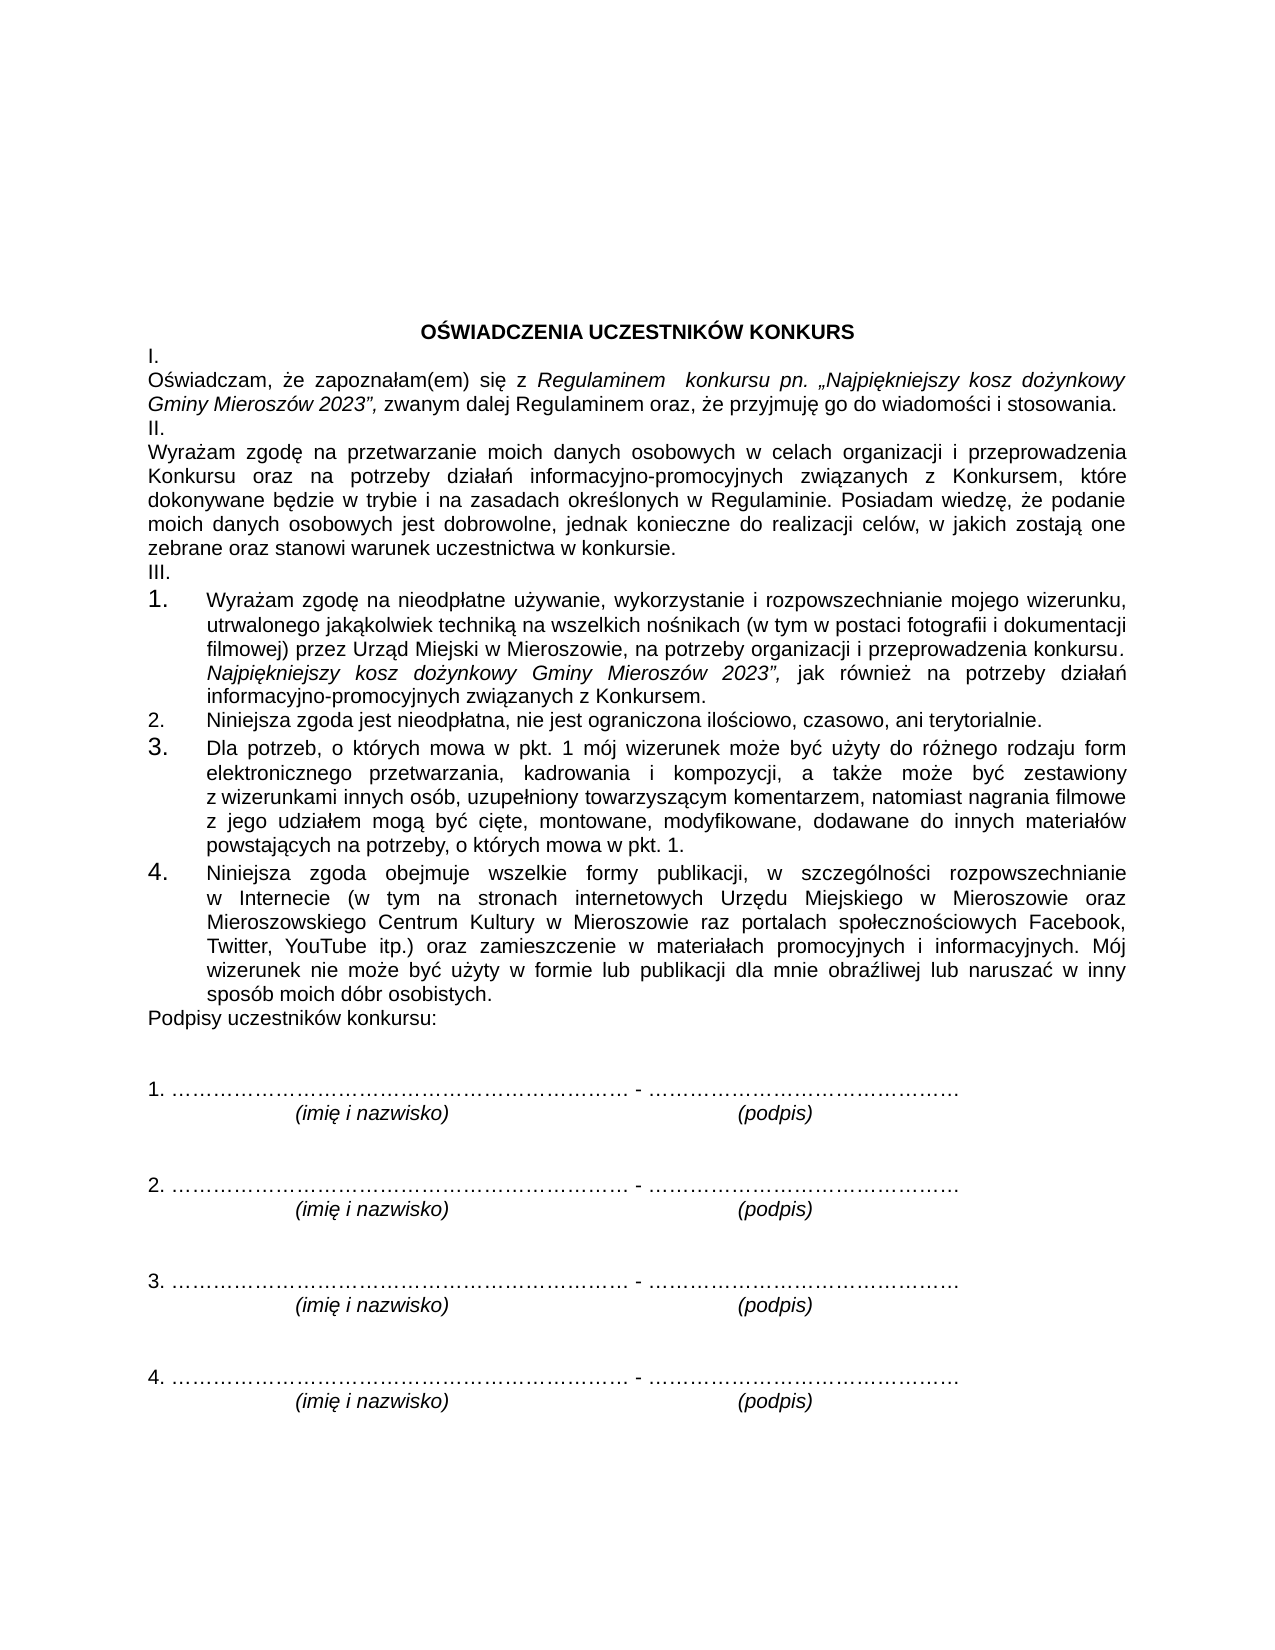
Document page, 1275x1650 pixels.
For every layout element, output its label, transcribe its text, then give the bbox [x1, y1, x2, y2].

text (imię i nazwisko) (podpis) [148, 1389, 1127, 1413]
text 4. ………………………………………………………… - ……………………………………… [148, 1365, 1127, 1389]
list Niniejsza zgoda obejmuje wszelkie formy publikacji, w szczególności rozpowszechnianie w Internecie (w tym na stronach internetowych Urzędu Miejskiego w Mieroszowie oraz Mieroszowskiego Centrum Kultury w Mieroszowie raz portalach społecznościowych Facebook, Twitter, YouTube itp.) oraz zamieszczenie w materiałach promocyjnych i informacyjnych. Mój wizerunek nie może być użyty w formie lub publikacji dla mnie obraźliwej lub naruszać w inny sposób moich dóbr osobistych. [148, 857, 1127, 1005]
text (imię i nazwisko) (podpis) [148, 1101, 1127, 1125]
text 3. ………………………………………………………… - ……………………………………… [148, 1269, 1127, 1293]
text (imię i nazwisko) (podpis) [148, 1293, 1127, 1317]
text Oświadczam, że zapoznałam(em) się z Regulaminem konkursu pn. „Najpiękniejszy kosz dożynkowy Gminy Mieroszów 2023”, zwanym dalej Regulaminem oraz, że przyjmuję go do wiadomości i stosowania. [148, 368, 1127, 416]
text III. [148, 560, 1127, 584]
text (imię i nazwisko) (podpis) [148, 1197, 1127, 1221]
text OŚWIADCZENIA UCZESTNIKÓW KONKURS [148, 320, 1127, 344]
text II. [148, 416, 1127, 440]
list Niniejsza zgoda jest nieodpłatna, nie jest ograniczona ilościowo, czasowo, ani terytorialnie. [148, 708, 1127, 732]
text I. [148, 344, 1127, 368]
list Dla potrzeb, o których mowa w pkt. 1 mój wizerunek może być użyty do różnego rodzaju form elektronicznego przetwarzania, kadrowania i kompozycji, a także może być zestawiony z wizerunkami innych osób, uzupełniony towarzyszącym komentarzem, natomiast nagrania filmowe z jego udziałem mogą być cięte, montowane, modyfikowane, dodawane do innych materiałów powstających na potrzeby, o których mowa w pkt. 1. [148, 732, 1127, 857]
list Wyrażam zgodę na nieodpłatne używanie, wykorzystanie i rozpowszechnianie mojego wizerunku, utrwalonego jakąkolwiek techniką na wszelkich nośnikach (w tym w postaci fotografii i dokumentacji filmowej) przez Urząd Miejski w Mieroszowie, na potrzeby organizacji i przeprowadzenia konkursu. Najpiękniejszy kosz dożynkowy Gminy Mieroszów 2023”, jak również na potrzeby działań informacyjno-promocyjnych związanych z Konkursem. [148, 584, 1127, 708]
text Wyrażam zgodę na przetwarzanie moich danych osobowych w celach organizacji i przeprowadzenia Konkursu oraz na potrzeby działań informacyjno-promocyjnych związanych z Konkursem, które dokonywane będzie w trybie i na zasadach określonych w Regulaminie. Posiadam wiedzę, że podanie moich danych osobowych jest dobrowolne, jednak konieczne do realizacji celów, w jakich zostają one zebrane oraz stanowi warunek uczestnictwa w konkursie. [148, 440, 1127, 560]
text 1. ………………………………………………………… - ……………………………………… [148, 1077, 1127, 1101]
text Podpisy uczestników konkursu: [148, 1005, 1127, 1029]
text 2. ………………………………………………………… - ……………………………………… [148, 1173, 1127, 1197]
